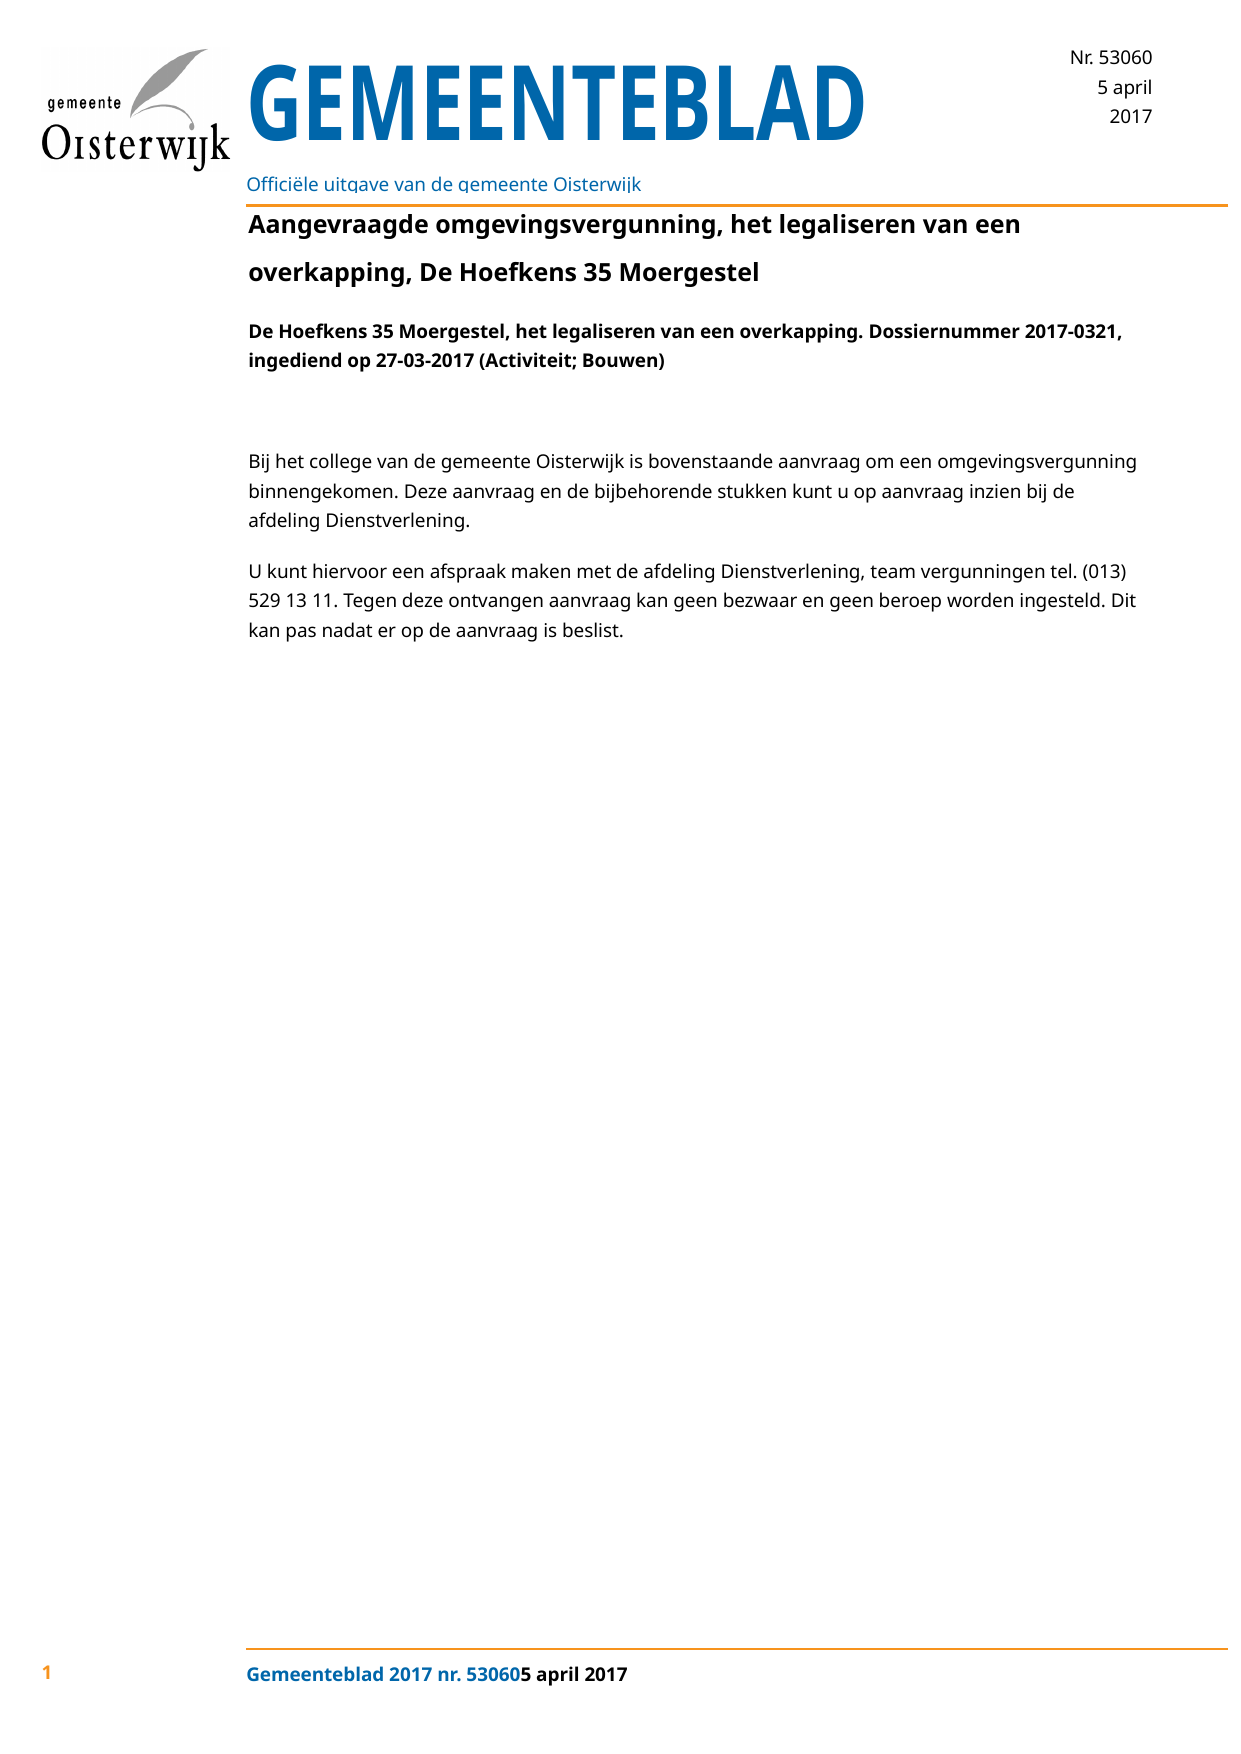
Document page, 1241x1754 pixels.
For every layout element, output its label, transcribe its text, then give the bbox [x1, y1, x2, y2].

text U kunt hiervoor een afspraak maken met de afdeling Dienstverlening, team vergunningen tel. (013) 529 13 11. Tegen deze ontvangen aanvraag kan geen bezwaar en geen beroep worden ingesteld. Dit kan pas nadat er op de aanvraag is beslist. [248, 558, 1152, 643]
picture [41, 47, 231, 172]
text Aangevraagde omgevingsvergunning, het legaliseren van een overkapping, De Hoefkens 35 Moergestel [248, 207, 1152, 288]
text Bij het college van de gemeente Oisterwijk is bovenstaande aanvraag om een omgevingsvergunning binnengekomen. Deze aanvraag en de bijbehorende stukken kunt u op aanvraag inzien bij de afdeling Dienstverlening. [248, 448, 1152, 533]
text De Hoefkens 35 Moergestel, het legaliseren van een overkapping. Dossiernummer 2017-0321, ingediend op 27-03-2017 (Activiteit; Bouwen) [248, 318, 1152, 373]
